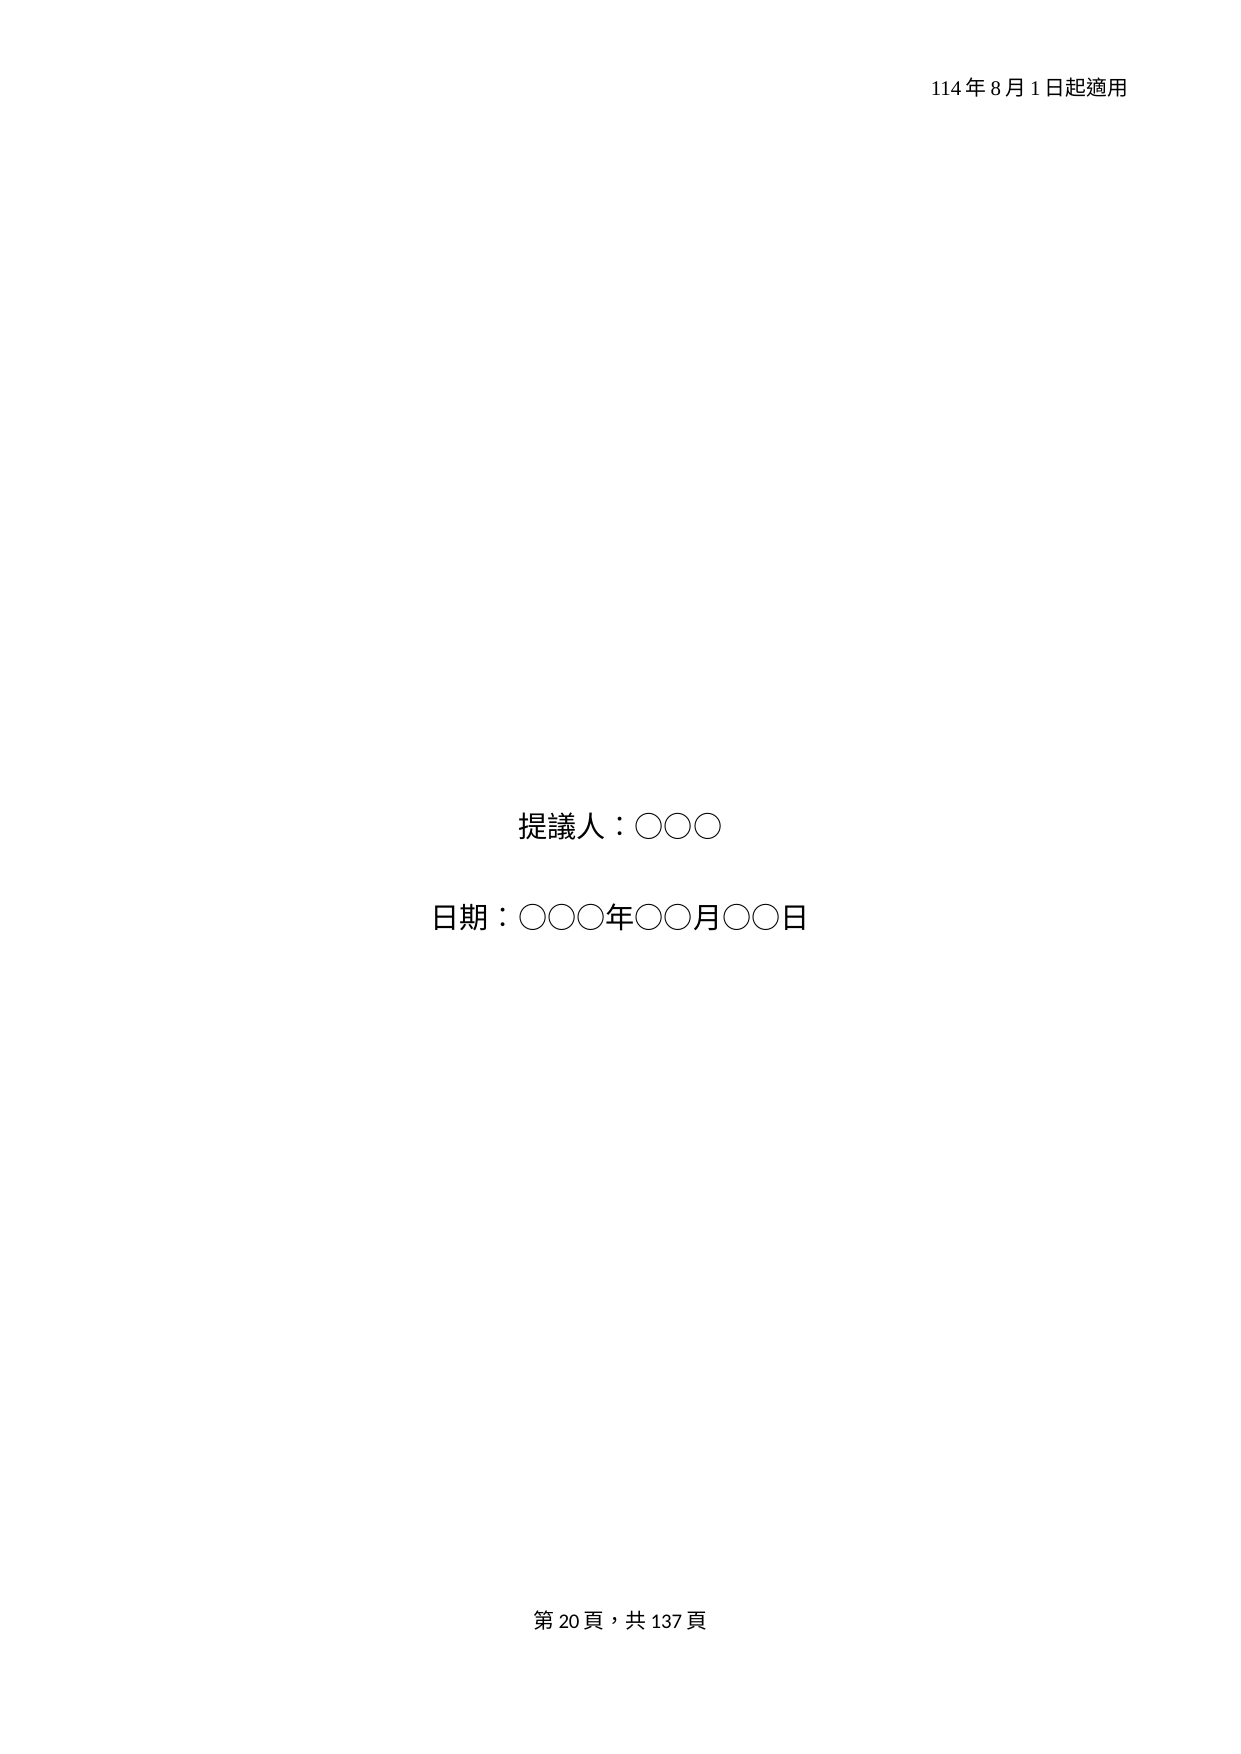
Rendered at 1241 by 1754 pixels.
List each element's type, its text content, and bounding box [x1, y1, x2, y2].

text 提議人︰○○○ [115, 800, 1125, 846]
text 日期︰○○○年○○月○○日 [115, 892, 1125, 937]
